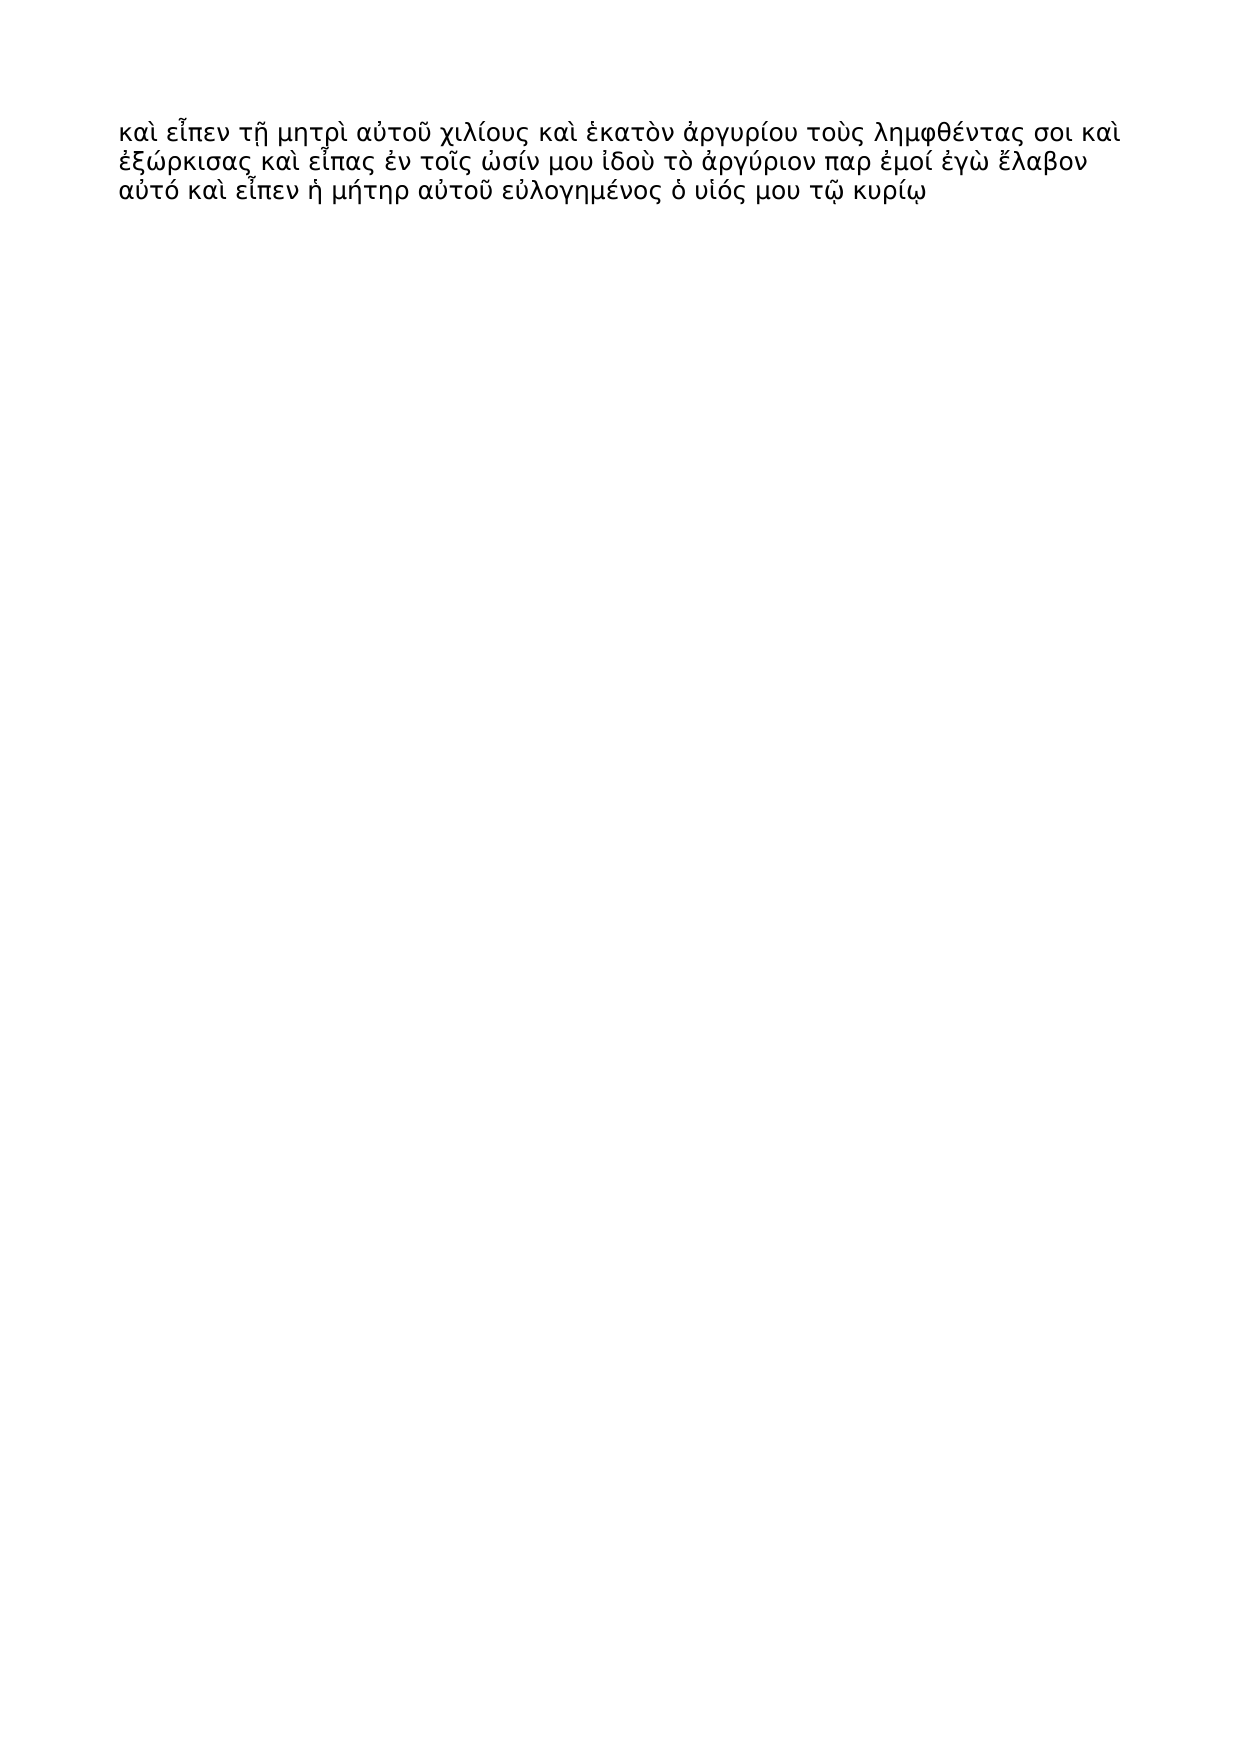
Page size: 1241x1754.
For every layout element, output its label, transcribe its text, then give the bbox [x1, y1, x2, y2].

text καὶ εἶπεν τῇ μητρὶ αὐτοῦ χιλίους καὶ ἑκατὸν ἀργυρίου τοὺς λημφθέντας σοι καὶ ἐξώρκισας καὶ εἶπας ἐν τοῖς ὠσίν μου ἰδοὺ τὸ ἀργύριον παρ ἐμοί ἐγὼ ἔλαβον αὐτό καὶ εἶπεν ἡ μήτηρ αὐτοῦ εὐλογημένος ὁ υἱός μου τῷ κυρίῳ [118, 118, 1122, 206]
